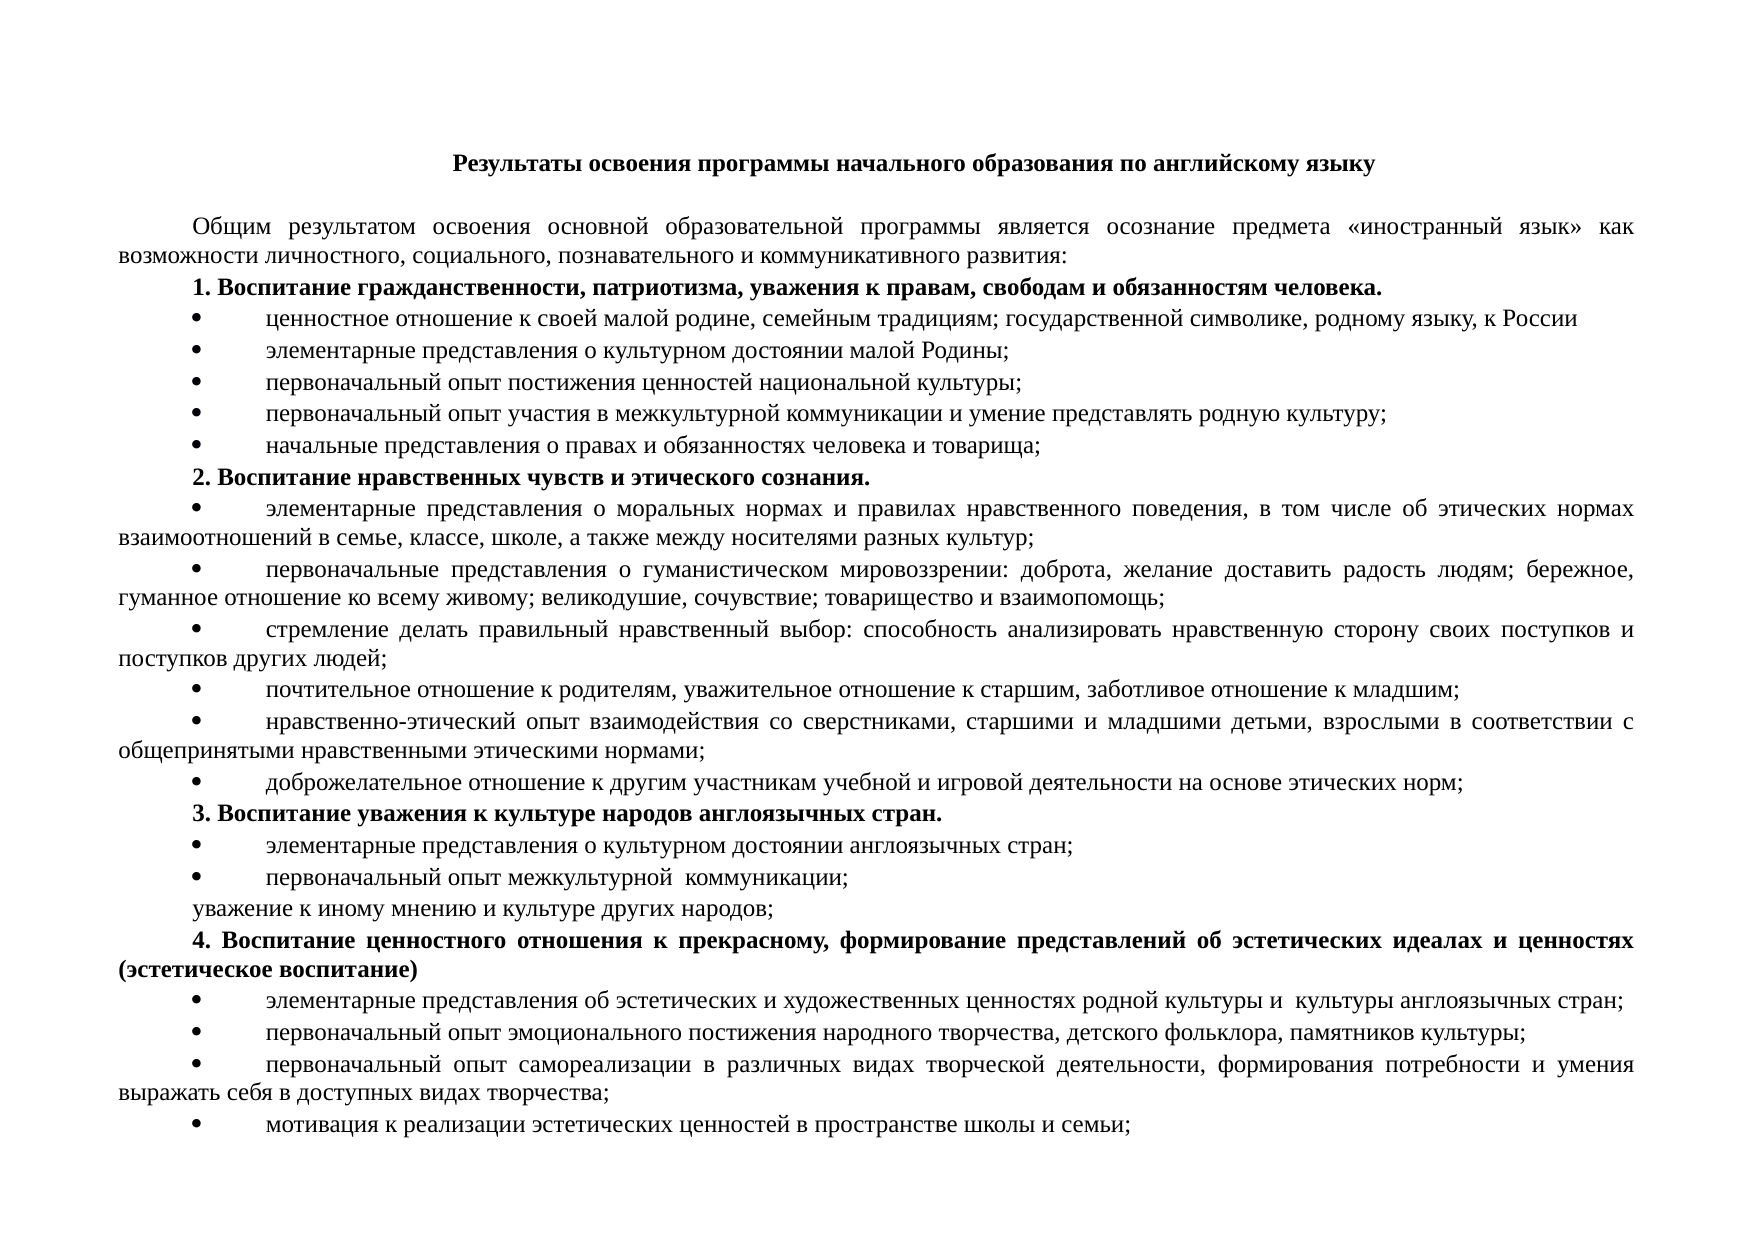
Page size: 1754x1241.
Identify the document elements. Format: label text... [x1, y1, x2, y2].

list первоначальный опыт участия в межкультурной коммуникации и умение представлять родную культуру; [118, 398, 1636, 427]
list доброжелательное отношение к другим участникам учебной и игровой деятельности на основе этических норм; [118, 767, 1636, 795]
text 3. Воспитание уважения к культуре народов англоязычных стран. [118, 798, 1636, 827]
list мотивация к реализации эстетических ценностей в пространстве школы и семьи; [118, 1109, 1636, 1138]
text Результаты освоения программы начального образования по английскому языку [118, 148, 1636, 177]
text 1. Воспитание гражданственности, патриотизма, уважения к правам, свободам и обязанностям человека. [118, 272, 1636, 300]
list элементарные представления о моральных нормах и правилах нравственного поведения, в том числе об этических нормах взаимоотношений в семье, классе, школе, а также между носителями разных культур; [118, 493, 1636, 551]
list почтительное отношение к родителям, уважительное отношение к старшим, заботливое отношение к младшим; [118, 674, 1636, 703]
text 4. Воспитание ценностного отношения к прекрасному, формирование представлений об эстетических идеалах и ценностях (эстетическое воспитание) [118, 925, 1636, 982]
list ценностное отношение к своей малой родине, семейным традициям; государственной символике, родному языку, к России [118, 303, 1636, 332]
list первоначальный опыт межкультурной коммуникации; [118, 862, 1636, 890]
list первоначальный опыт постижения ценностей национальной культуры; [118, 367, 1636, 395]
list элементарные представления об эстетических и художественных ценностях родной культуры и культуры англоязычных стран; [118, 985, 1636, 1014]
list элементарные представления о культурном достоянии англоязычных стран; [118, 830, 1636, 859]
list первоначальные представления о гуманистическом мировоззрении: доброта, желание доставить радость людям; бережное, гуманное отношение ко всему живому; великодушие, сочувствие; товарищество и взаимопомощь; [118, 554, 1636, 611]
list элементарные представления о культурном достоянии малой Родины; [118, 335, 1636, 364]
list первоначальный опыт эмоционального постижения народного творчества, детского фольклора, памятников культуры; [118, 1017, 1636, 1046]
text 2. Воспитание нравственных чувств и этического сознания. [118, 462, 1636, 490]
list начальные представления о правах и обязанностях человека и товарища; [118, 430, 1636, 459]
text уважение к иному мнению и культуре других народов; [118, 893, 1636, 922]
list стремление делать правильный нравственный выбор: способность анализировать нравственную сторону своих поступков и поступков других людей; [118, 614, 1636, 672]
list нравственно-этический опыт взаимодействия со сверстниками, старшими и младшими детьми, взрослыми в соответствии с общепринятыми нравственными этическими нормами; [118, 706, 1636, 764]
list первоначальный опыт самореализации в различных видах творческой деятельности, формирования потребности и умения выражать себя в доступных видах творчества; [118, 1049, 1636, 1106]
text Общим результатом освоения основной образовательной программы является осознание предмета «иностранный язык» как возможности личностного, социального, познавательного и коммуникативного развития: [118, 211, 1636, 269]
